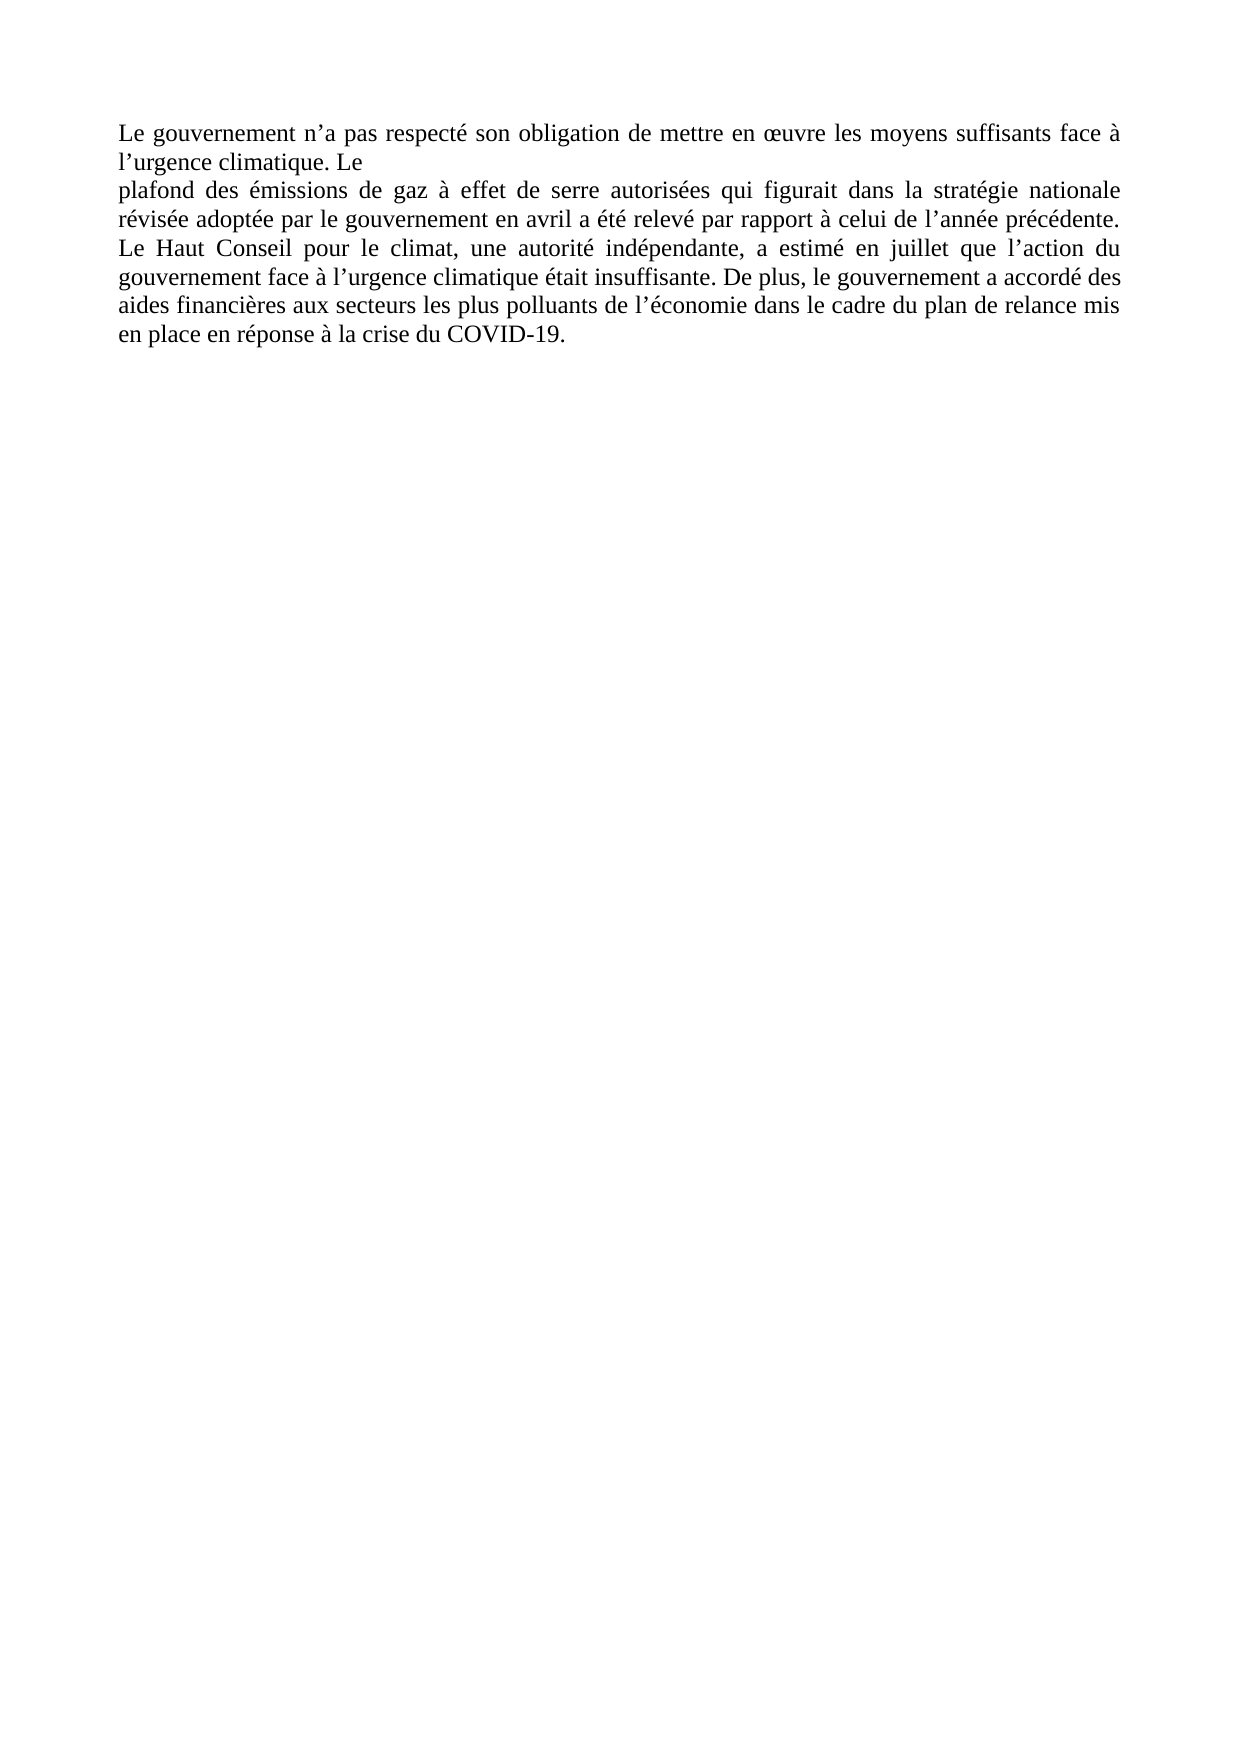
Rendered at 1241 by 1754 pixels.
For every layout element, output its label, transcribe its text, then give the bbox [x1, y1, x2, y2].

text plafond des émissions de gaz à effet de serre autorisées qui figurait dans la stratégie nationale révisée adoptée par le gouvernement en avril a été relevé par rapport à celui de l’année précédente. Le Haut Conseil pour le climat, une autorité indépendante, a estimé en juillet que l’action du gouvernement face à l’urgence climatique était insuffisante. De plus, le gouvernement a accordé des aides financières aux secteurs les plus polluants de l’économie dans le cadre du plan de relance mis en place en réponse à la crise du COVID-19. [118, 176, 1122, 348]
text Le gouvernement n’a pas respecté son obligation de mettre en œuvre les moyens suffisants face à l’urgence climatique. Le [118, 118, 1122, 176]
